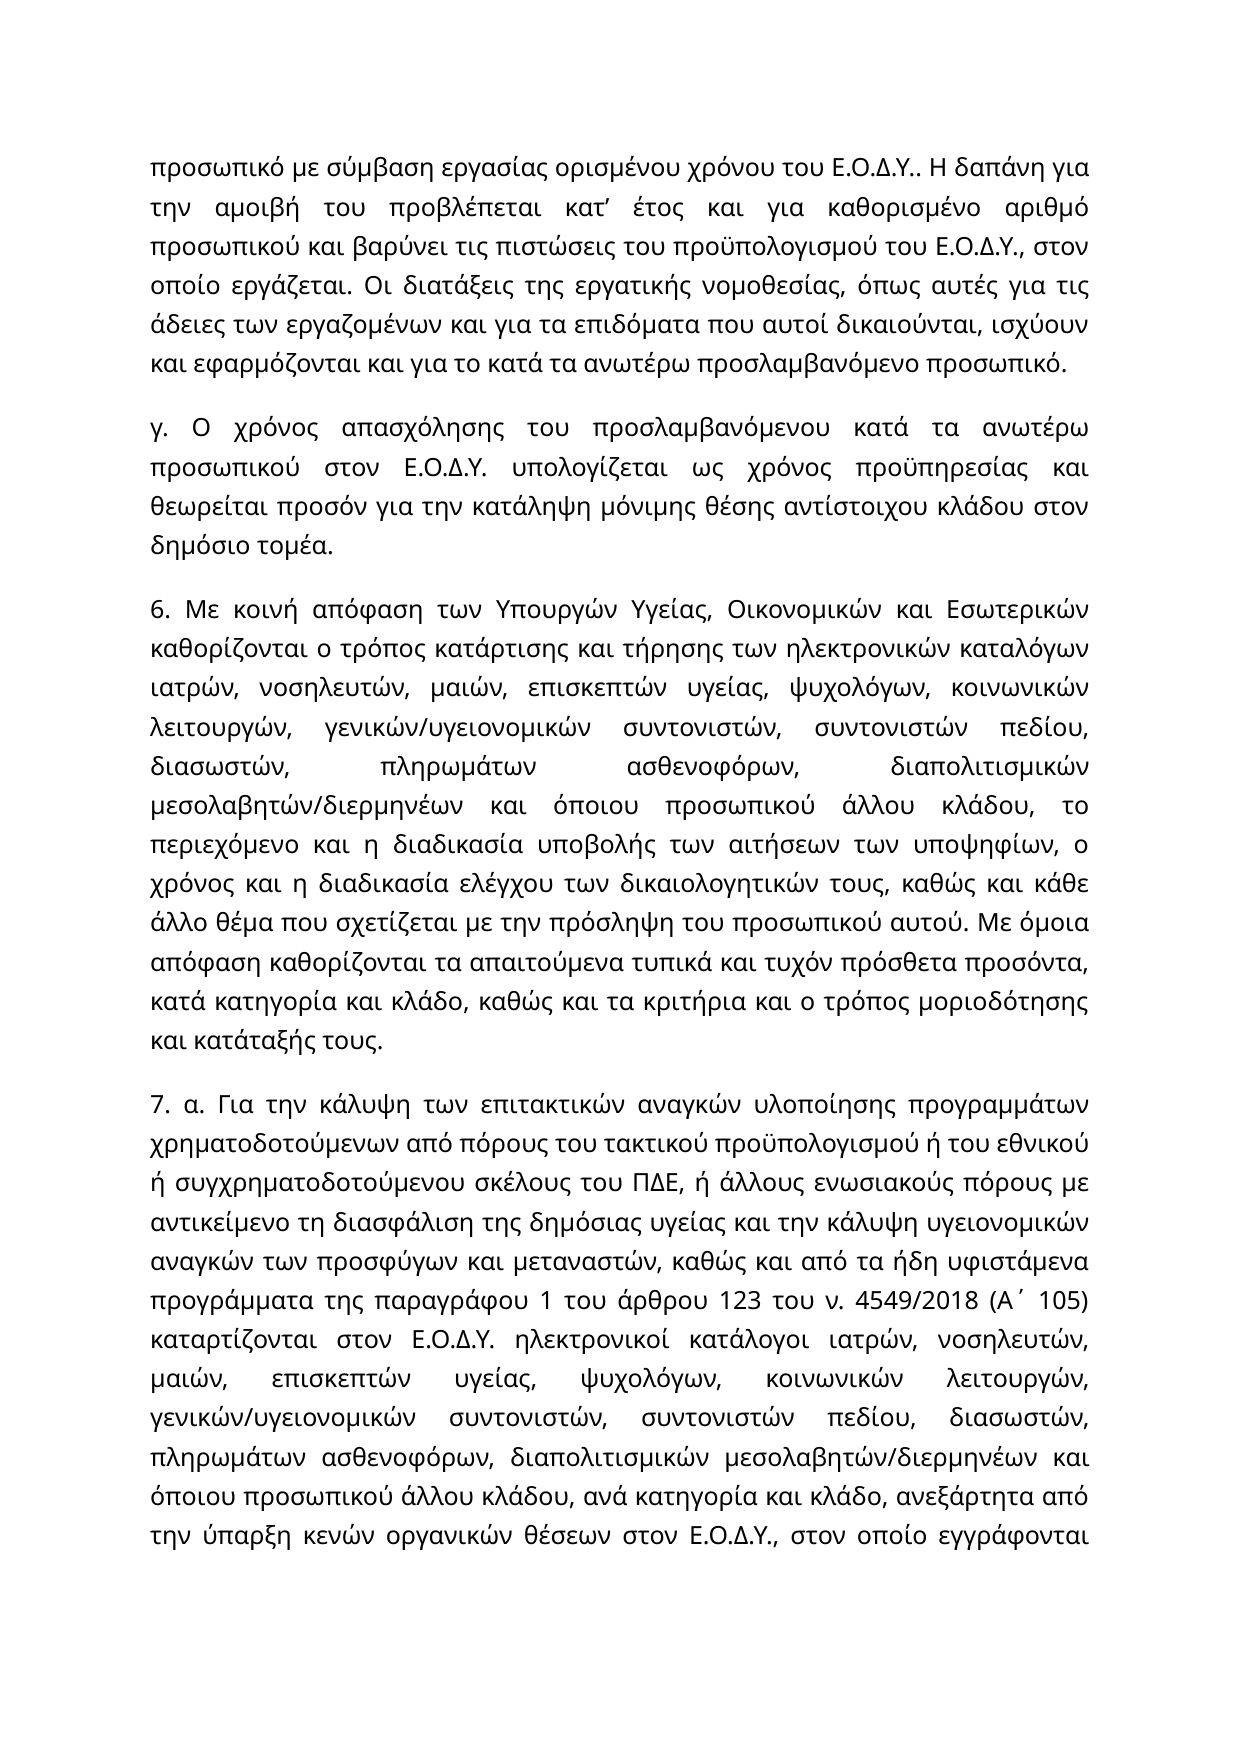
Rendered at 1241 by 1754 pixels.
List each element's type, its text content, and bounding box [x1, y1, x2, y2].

text προσωπικό με σύμβαση εργασίας ορισμένου χρόνου του Ε.Ο.Δ.Υ.. Η δαπάνη για την αμοιβή του προβλέπεται κατ’ έτος και για καθορισμένο αριθμό προσωπικού και βαρύνει τις πιστώσεις του προϋπολογισμού του Ε.Ο.Δ.Υ., στον οποίο εργάζεται. Οι διατάξεις της εργατικής νομοθεσίας, όπως αυτές για τις άδειες των εργαζομένων και για τα επιδόματα που αυτοί δικαιούνται, ισχύουν και εφαρμόζονται και για το κατά τα ανωτέρω προσλαμβανόμενο προσωπικό. [150, 150, 1090, 380]
text 6. Με κοινή απόφαση των Υπουργών Υγείας, Οικονομικών και Εσωτερικών καθορίζονται ο τρόπος κατάρτισης και τήρησης των ηλεκτρονικών καταλόγων ιατρών, νοσηλευτών, μαιών, επισκεπτών υγείας, ψυχολόγων, κοινωνικών λειτουργών, γενικών/υγειονομικών συντονιστών, συντονιστών πεδίου, διασωστών, πληρωμάτων ασθενοφόρων, διαπολιτισμικών μεσολαβητών/διερμηνέων και όποιου προσωπικού άλλου κλάδου, το περιεχόμενο και η διαδικασία υποβολής των αιτήσεων των υποψηφίων, ο χρόνος και η διαδικασία ελέγχου των δικαιολογητικών τους, καθώς και κάθε άλλο θέμα που σχετίζεται με την πρόσληψη του προσωπικού αυτού. Με όμοια απόφαση καθορίζονται τα απαιτούμενα τυπικά και τυχόν πρόσθετα προσόντα, κατά κατηγορία και κλάδο, καθώς και τα κριτήρια και ο τρόπος μοριοδότησης και κατάταξής τους. [150, 592, 1090, 1057]
text 7. α. Για την κάλυψη των επιτακτικών αναγκών υλοποίησης προγραμμάτων χρηματοδοτούμενων από πόρους του τακτικού προϋπολογισμού ή του εθνικού ή συγχρηματοδοτούμενου σκέλους του ΠΔΕ, ή άλλους ενωσιακούς πόρους με αντικείμενο τη διασφάλιση της δημόσιας υγείας και την κάλυψη υγειονομικών αναγκών των προσφύγων και μεταναστών, καθώς και από τα ήδη υφιστάμενα προγράμματα της παραγράφου 1 του άρθρου 123 του ν. 4549/2018 (Α΄ 105) καταρτίζονται στον Ε.Ο.Δ.Υ. ηλεκτρονικοί κατάλογοι ιατρών, νοσηλευτών, μαιών, επισκεπτών υγείας, ψυχολόγων, κοινωνικών λειτουργών, γενικών/υγειονομικών συντονιστών, συντονιστών πεδίου, διασωστών, πληρωμάτων ασθενοφόρων, διαπολιτισμικών μεσολαβητών/διερμηνέων και όποιου προσωπικού άλλου κλάδου, ανά κατηγορία και κλάδο, ανεξάρτητα από την ύπαρξη κενών οργανικών θέσεων στον Ε.Ο.Δ.Υ., στον οποίο εγγράφονται [150, 1087, 1090, 1552]
text γ. Ο χρόνος απασχόλησης του προσλαμβανόμενου κατά τα ανωτέρω προσωπικού στον Ε.Ο.Δ.Υ. υπολογίζεται ως χρόνος προϋπηρεσίας και θεωρείται προσόν για την κατάληψη μόνιμης θέσης αντίστοιχου κλάδου στον δημόσιο τομέα. [150, 410, 1090, 562]
